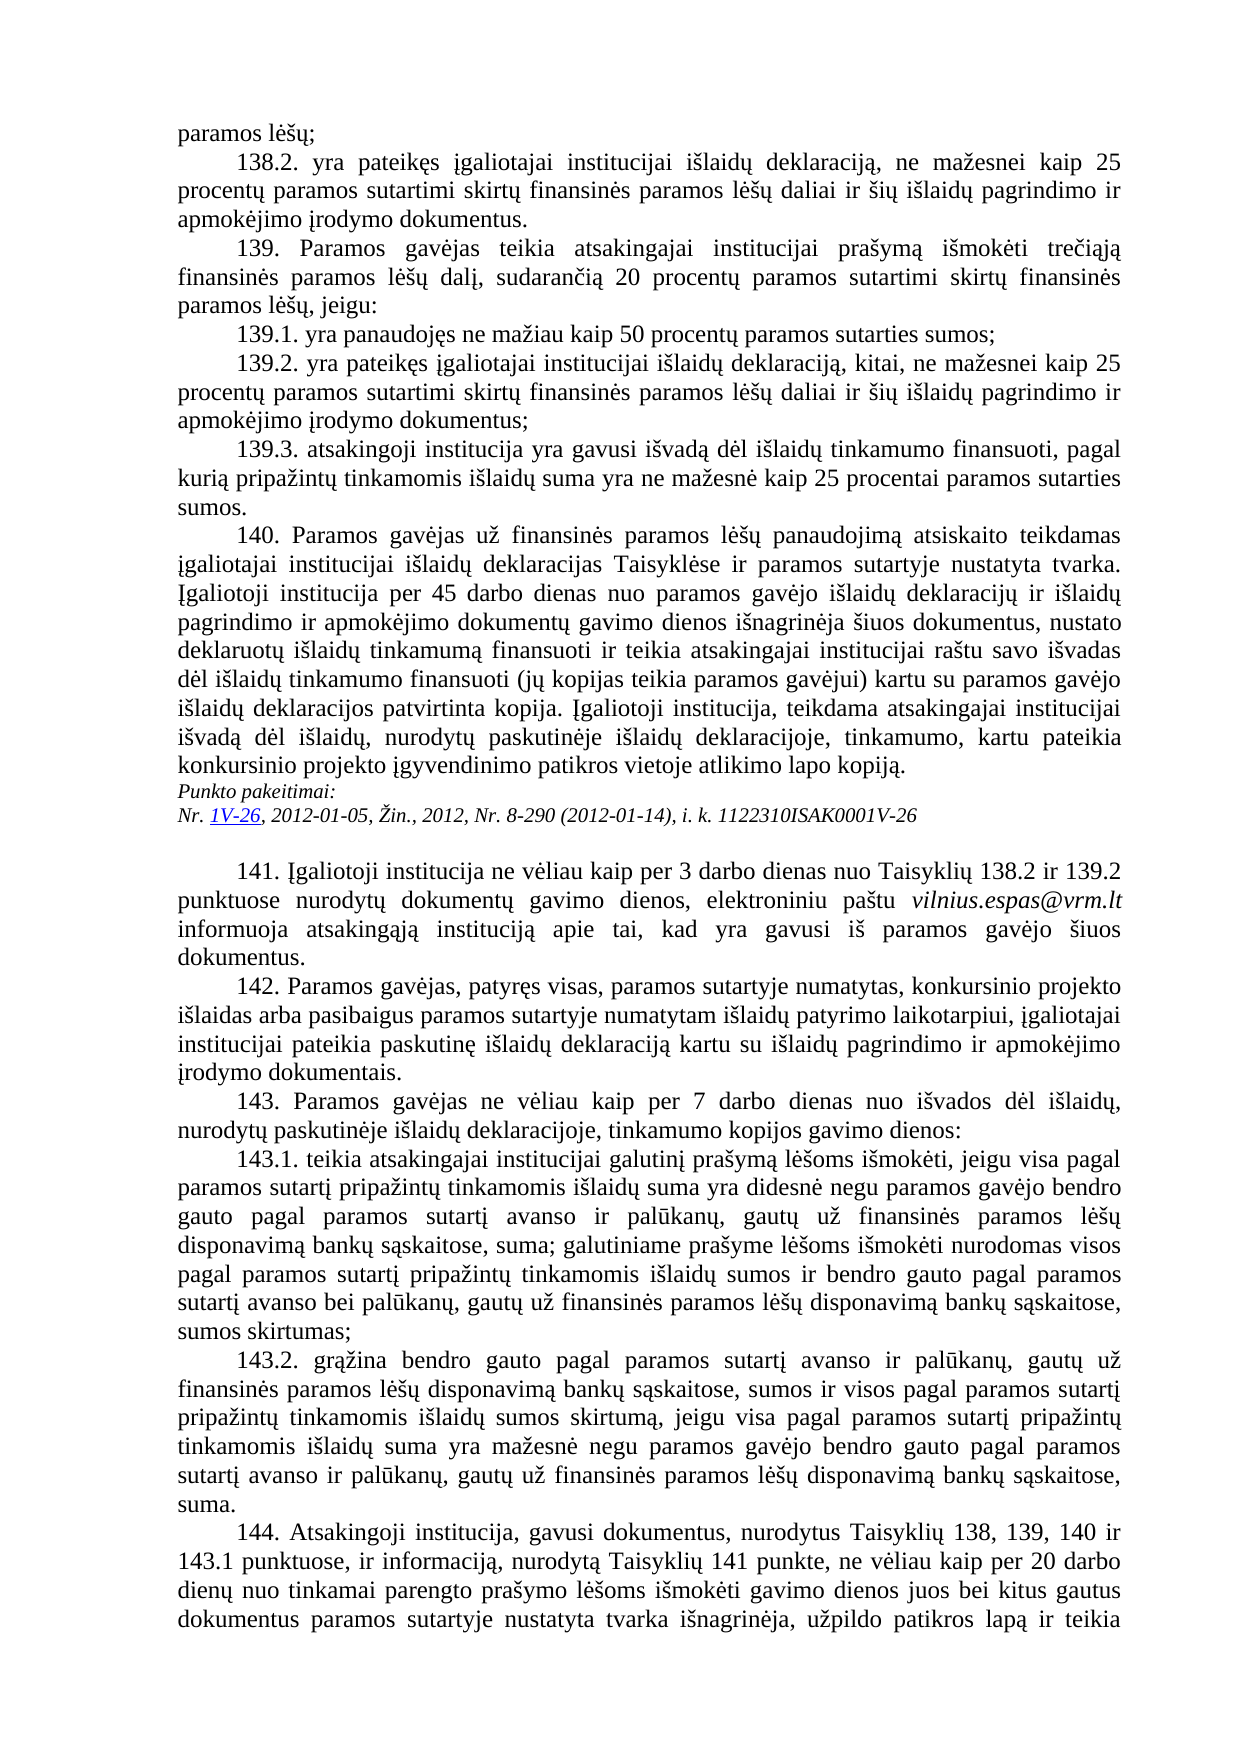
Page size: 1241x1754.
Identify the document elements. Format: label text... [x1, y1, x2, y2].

text Punkto pakeitimai: [177, 779, 1122, 803]
text paramos lėšų; [177, 118, 1122, 147]
text 139.2. yra pateikęs įgaliotajai institucijai išlaidų deklaraciją, kitai, ne mažesnei kaip 25 procentų paramos sutartimi skirtų finansinės paramos lėšų daliai ir šių išlaidų pagrindimo ir apmokėjimo įrodymo dokumentus; [177, 348, 1122, 434]
text 144. Atsakingoji institucija, gavusi dokumentus, nurodytus Taisyklių 138, 139, 140 ir 143.1 punktuose, ir informaciją, nurodytą Taisyklių 141 punkte, ne vėliau kaip per 20 darbo dienų nuo tinkamai parengto prašymo lėšoms išmokėti gavimo dienos juos bei kitus gautus dokumentus paramos sutartyje nustatyta tvarka išnagrinėja, užpildo patikros lapą ir teikia [177, 1517, 1122, 1632]
text Nr. 1V-26, 2012-01-05, Žin., 2012, Nr. 8-290 (2012-01-14), i. k. 1122310ISAK0001V-26 [177, 803, 1122, 827]
text 142. Paramos gavėjas, patyręs visas, paramos sutartyje numatytas, konkursinio projekto išlaidas arba pasibaigus paramos sutartyje numatytam išlaidų patyrimo laikotarpiui, įgaliotajai institucijai pateikia paskutinę išlaidų deklaraciją kartu su išlaidų pagrindimo ir apmokėjimo įrodymo dokumentais. [177, 971, 1122, 1086]
text 139.3. atsakingoji institucija yra gavusi išvadą dėl išlaidų tinkamumo finansuoti, pagal kurią pripažintų tinkamomis išlaidų suma yra ne mažesnė kaip 25 procentai paramos sutarties sumos. [177, 434, 1122, 521]
text 139.1. yra panaudojęs ne mažiau kaip 50 procentų paramos sutarties sumos; [177, 319, 1122, 348]
text 139. Paramos gavėjas teikia atsakingajai institucijai prašymą išmokėti trečiąją finansinės paramos lėšų dalį, sudarančią 20 procentų paramos sutartimi skirtų finansinės paramos lėšų, jeigu: [177, 233, 1122, 319]
text 140. Paramos gavėjas už finansinės paramos lėšų panaudojimą atsiskaito teikdamas įgaliotajai institucijai išlaidų deklaracijas Taisyklėse ir paramos sutartyje nustatyta tvarka. Įgaliotoji institucija per 45 darbo dienas nuo paramos gavėjo išlaidų deklaracijų ir išlaidų pagrindimo ir apmokėjimo dokumentų gavimo dienos išnagrinėja šiuos dokumentus, nustato deklaruotų išlaidų tinkamumą finansuoti ir teikia atsakingajai institucijai raštu savo išvadas dėl išlaidų tinkamumo finansuoti (jų kopijas teikia paramos gavėjui) kartu su paramos gavėjo išlaidų deklaracijos patvirtinta kopija. Įgaliotoji institucija, teikdama atsakingajai institucijai išvadą dėl išlaidų, nurodytų paskutinėje išlaidų deklaracijoje, tinkamumo, kartu pateikia konkursinio projekto įgyvendinimo patikros vietoje atlikimo lapo kopiją. [177, 521, 1122, 779]
text 141. Įgaliotoji institucija ne vėliau kaip per 3 darbo dienas nuo Taisyklių 138.2 ir 139.2 punktuose nurodytų dokumentų gavimo dienos, elektroniniu paštu vilnius.espas@vrm.lt informuoja atsakingąją instituciją apie tai, kad yra gavusi iš paramos gavėjo šiuos dokumentus. [177, 856, 1122, 971]
text 143.2. grąžina bendro gauto pagal paramos sutartį avanso ir palūkanų, gautų už finansinės paramos lėšų disponavimą bankų sąskaitose, sumos ir visos pagal paramos sutartį pripažintų tinkamomis išlaidų sumos skirtumą, jeigu visa pagal paramos sutartį pripažintų tinkamomis išlaidų suma yra mažesnė negu paramos gavėjo bendro gauto pagal paramos sutartį avanso ir palūkanų, gautų už finansinės paramos lėšų disponavimą bankų sąskaitose, suma. [177, 1345, 1122, 1517]
text 138.2. yra pateikęs įgaliotajai institucijai išlaidų deklaraciją, ne mažesnei kaip 25 procentų paramos sutartimi skirtų finansinės paramos lėšų daliai ir šių išlaidų pagrindimo ir apmokėjimo įrodymo dokumentus. [177, 147, 1122, 233]
text 143. Paramos gavėjas ne vėliau kaip per 7 darbo dienas nuo išvados dėl išlaidų, nurodytų paskutinėje išlaidų deklaracijoje, tinkamumo kopijos gavimo dienos: [177, 1086, 1122, 1144]
text 143.1. teikia atsakingajai institucijai galutinį prašymą lėšoms išmokėti, jeigu visa pagal paramos sutartį pripažintų tinkamomis išlaidų suma yra didesnė negu paramos gavėjo bendro gauto pagal paramos sutartį avanso ir palūkanų, gautų už finansinės paramos lėšų disponavimą bankų sąskaitose, suma; galutiniame prašyme lėšoms išmokėti nurodomas visos pagal paramos sutartį pripažintų tinkamomis išlaidų sumos ir bendro gauto pagal paramos sutartį avanso bei palūkanų, gautų už finansinės paramos lėšų disponavimą bankų sąskaitose, sumos skirtumas; [177, 1144, 1122, 1345]
